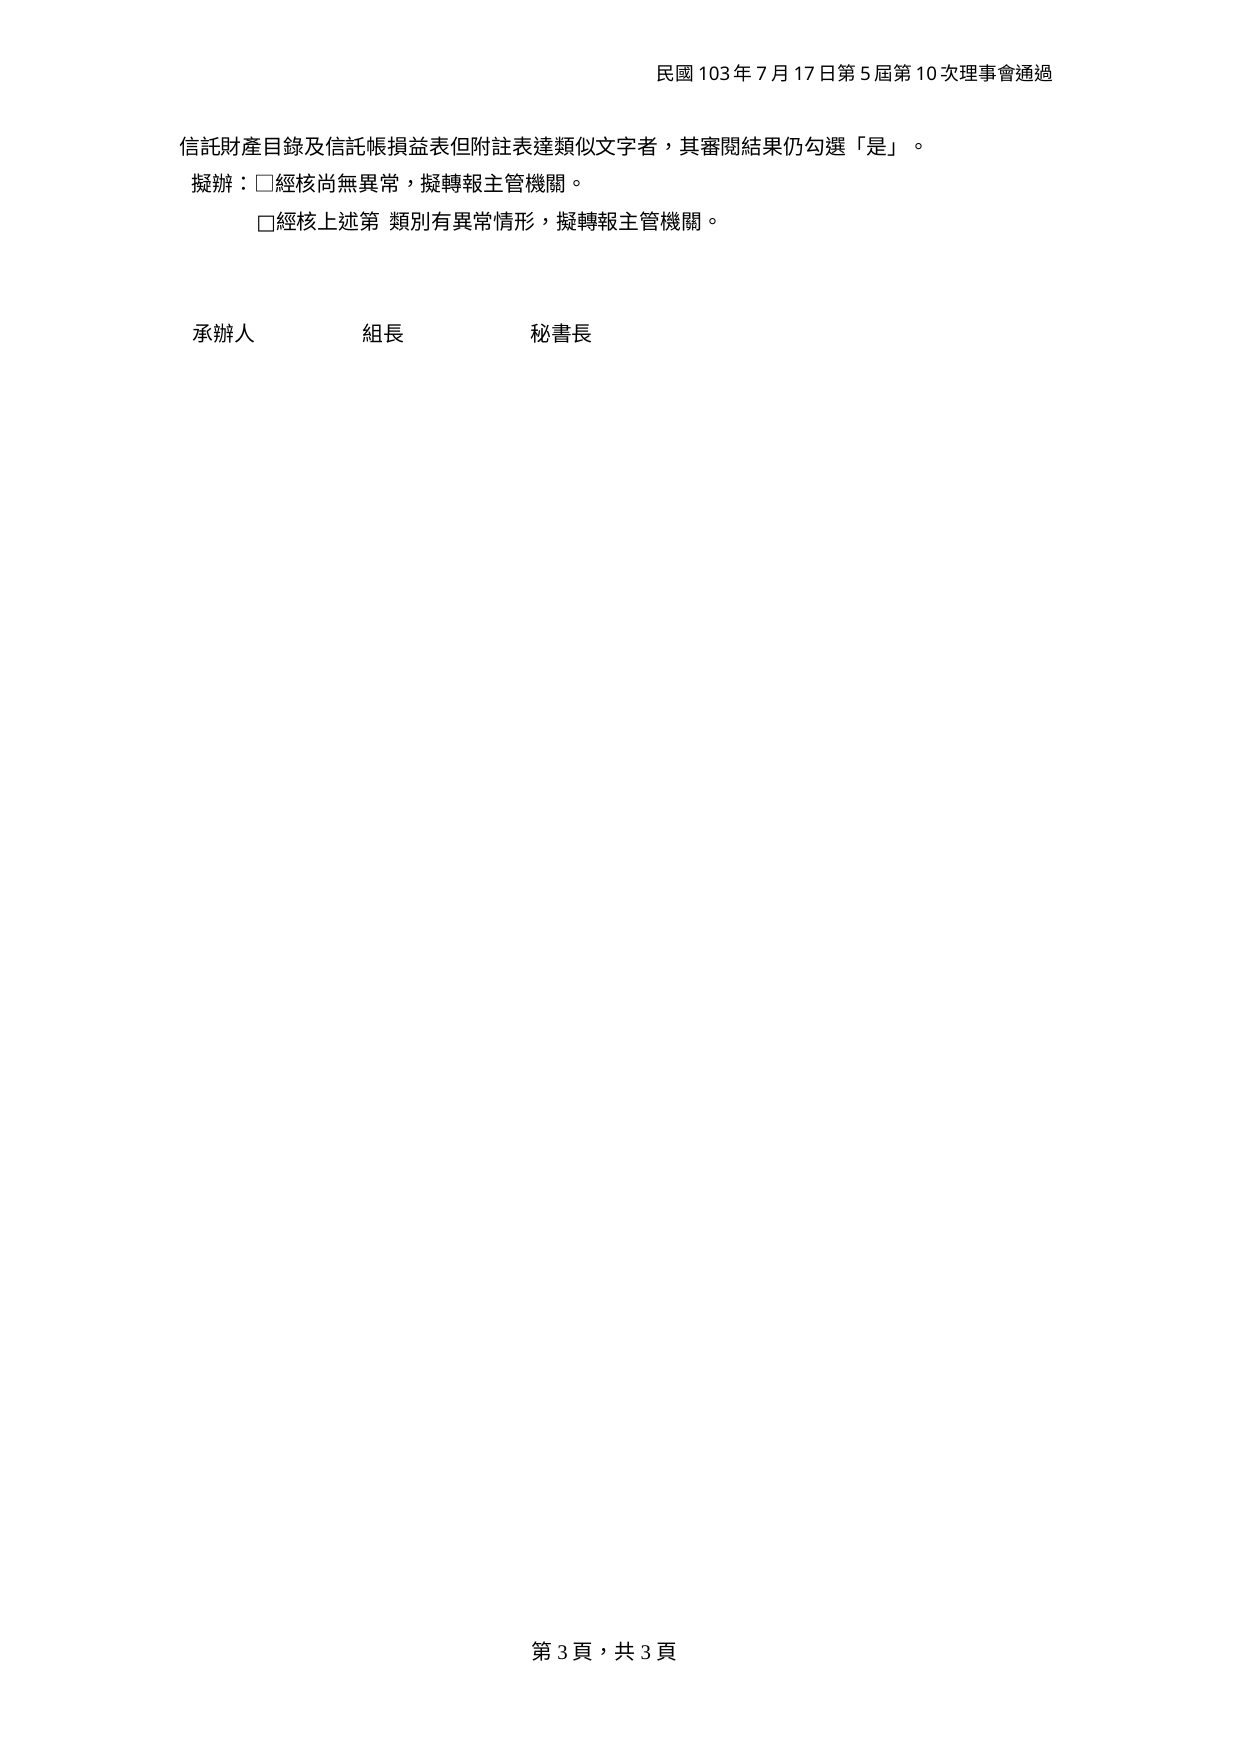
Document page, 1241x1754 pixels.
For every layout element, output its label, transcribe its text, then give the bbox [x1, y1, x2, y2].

text 註一：會員未辦理信託業法第16條及17條業務或僅辦理第17條業務者，如未填報信託帳資產負債表、信託財產目錄及信託帳損益表但附註表達類似文字者，其審閱結果仍勾選「是」。 [112, 127, 1053, 164]
text □經核上述第 類別有異常情形，擬轉報主管機關。 [246, 202, 1053, 239]
text 擬辦：□經核尚無異常，擬轉報主管機關。 [191, 164, 1053, 202]
text 承辦人 組長 秘書長 [187, 314, 1053, 352]
